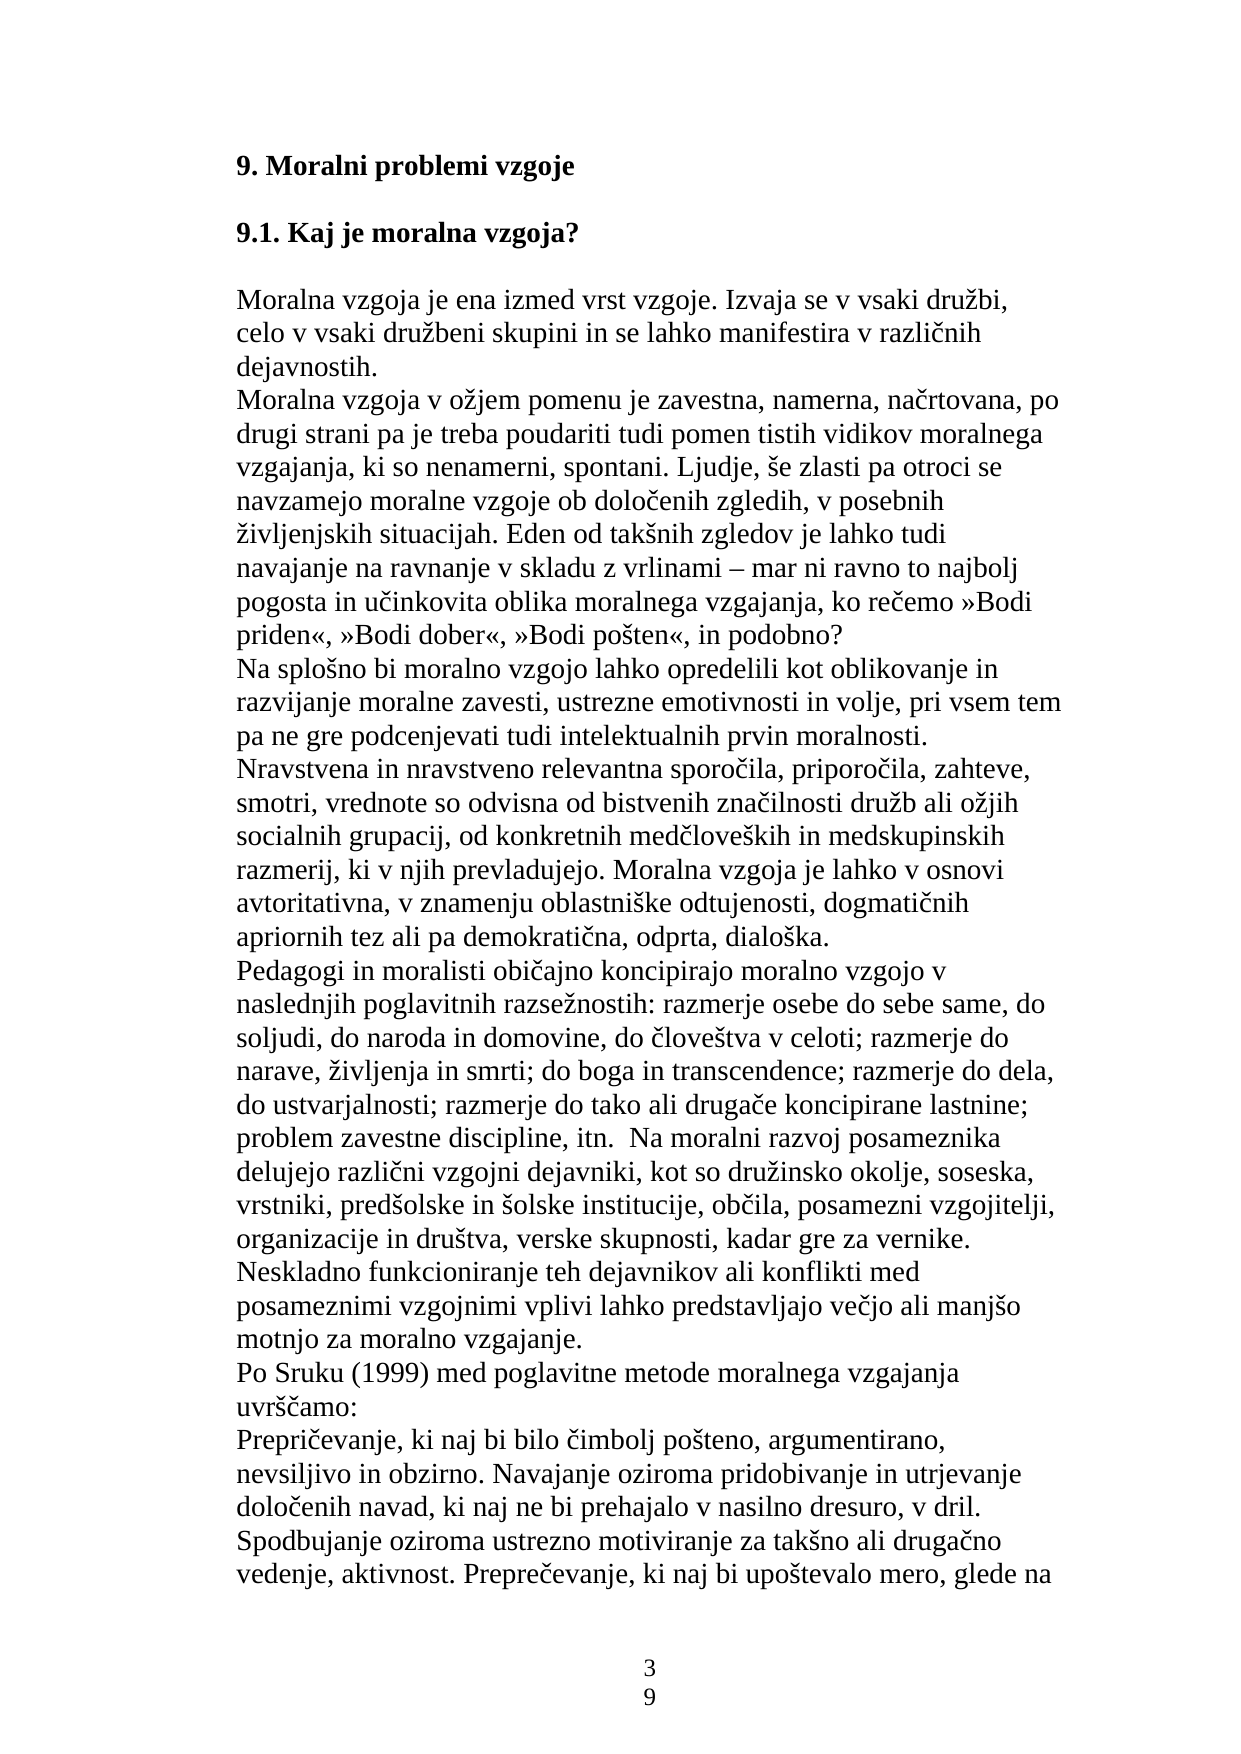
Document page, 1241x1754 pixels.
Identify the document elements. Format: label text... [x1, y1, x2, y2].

text 9. Moralni problemi vzgoje [236, 148, 1063, 181]
text Prepričevanje, ki naj bi bilo čimbolj pošteno, argumentirano, nevsiljivo in obzirno. Navajanje oziroma pridobivanje in utrjevanje določenih navad, ki naj ne bi prehajalo v nasilno dresuro, v dril. Spodbujanje oziroma ustrezno motiviranje za takšno ali drugačno vedenje, aktivnost. Preprečevanje, ki naj bi upoštevalo mero, glede na [236, 1422, 1063, 1590]
text Na splošno bi moralno vzgojo lahko opredelili kot oblikovanje in razvijanje moralne zavesti, ustrezne emotivnosti in volje, pri vsem tem pa ne gre podcenjevati tudi intelektualnih prvin moralnosti. Nravstvena in nravstveno relevantna sporočila, priporočila, zahteve, smotri, vrednote so odvisna od bistvenih značilnosti družb ali ožjih socialnih grupacij, od konkretnih medčloveških in medskupinskih razmerij, ki v njih prevladujejo. Moralna vzgoja je lahko v osnovi avtoritativna, v znamenju oblastniške odtujenosti, dogmatičnih apriornih tez ali pa demokratična, odprta, dialoška. [236, 651, 1063, 953]
text Po Sruku (1999) med poglavitne metode moralnega vzgajanja uvrščamo: [236, 1355, 1063, 1422]
text Moralna vzgoja je ena izmed vrst vzgoje. Izvaja se v vsaki družbi, celo v vsaki družbeni skupini in se lahko manifestira v različnih dejavnostih. [236, 282, 1063, 382]
text Moralna vzgoja v ožjem pomenu je zavestna, namerna, načrtovana, po drugi strani pa je treba poudariti tudi pomen tistih vidikov moralnega vzgajanja, ki so nenamerni, spontani. Ljudje, še zlasti pa otroci se navzamejo moralne vzgoje ob določenih zgledih, v posebnih življenjskih situacijah. Eden od takšnih zgledov je lahko tudi navajanje na ravnanje v skladu z vrlinami – mar ni ravno to najbolj pogosta in učinkovita oblika moralnega vzgajanja, ko rečemo »Bodi priden«, »Bodi dober«, »Bodi pošten«, in podobno? [236, 382, 1063, 651]
text Pedagogi in moralisti običajno koncipirajo moralno vzgojo v naslednjih poglavitnih razsežnostih: razmerje osebe do sebe same, do soljudi, do naroda in domovine, do človeštva v celoti; razmerje do narave, življenja in smrti; do boga in transcendence; razmerje do dela, do ustvarjalnosti; razmerje do tako ali drugače koncipirane lastnine; problem zavestne discipline, itn. Na moralni razvoj posameznika delujejo različni vzgojni dejavniki, kot so družinsko okolje, soseska, vrstniki, predšolske in šolske institucije, občila, posamezni vzgojitelji, organizacije in društva, verske skupnosti, kadar gre za vernike. Neskladno funkcioniranje teh dejavnikov ali konflikti med posameznimi vzgojnimi vplivi lahko predstavljajo večjo ali manjšo motnjo za moralno vzgajanje. [236, 953, 1063, 1355]
text 9.1. Kaj je moralna vzgoja? [236, 215, 1063, 248]
